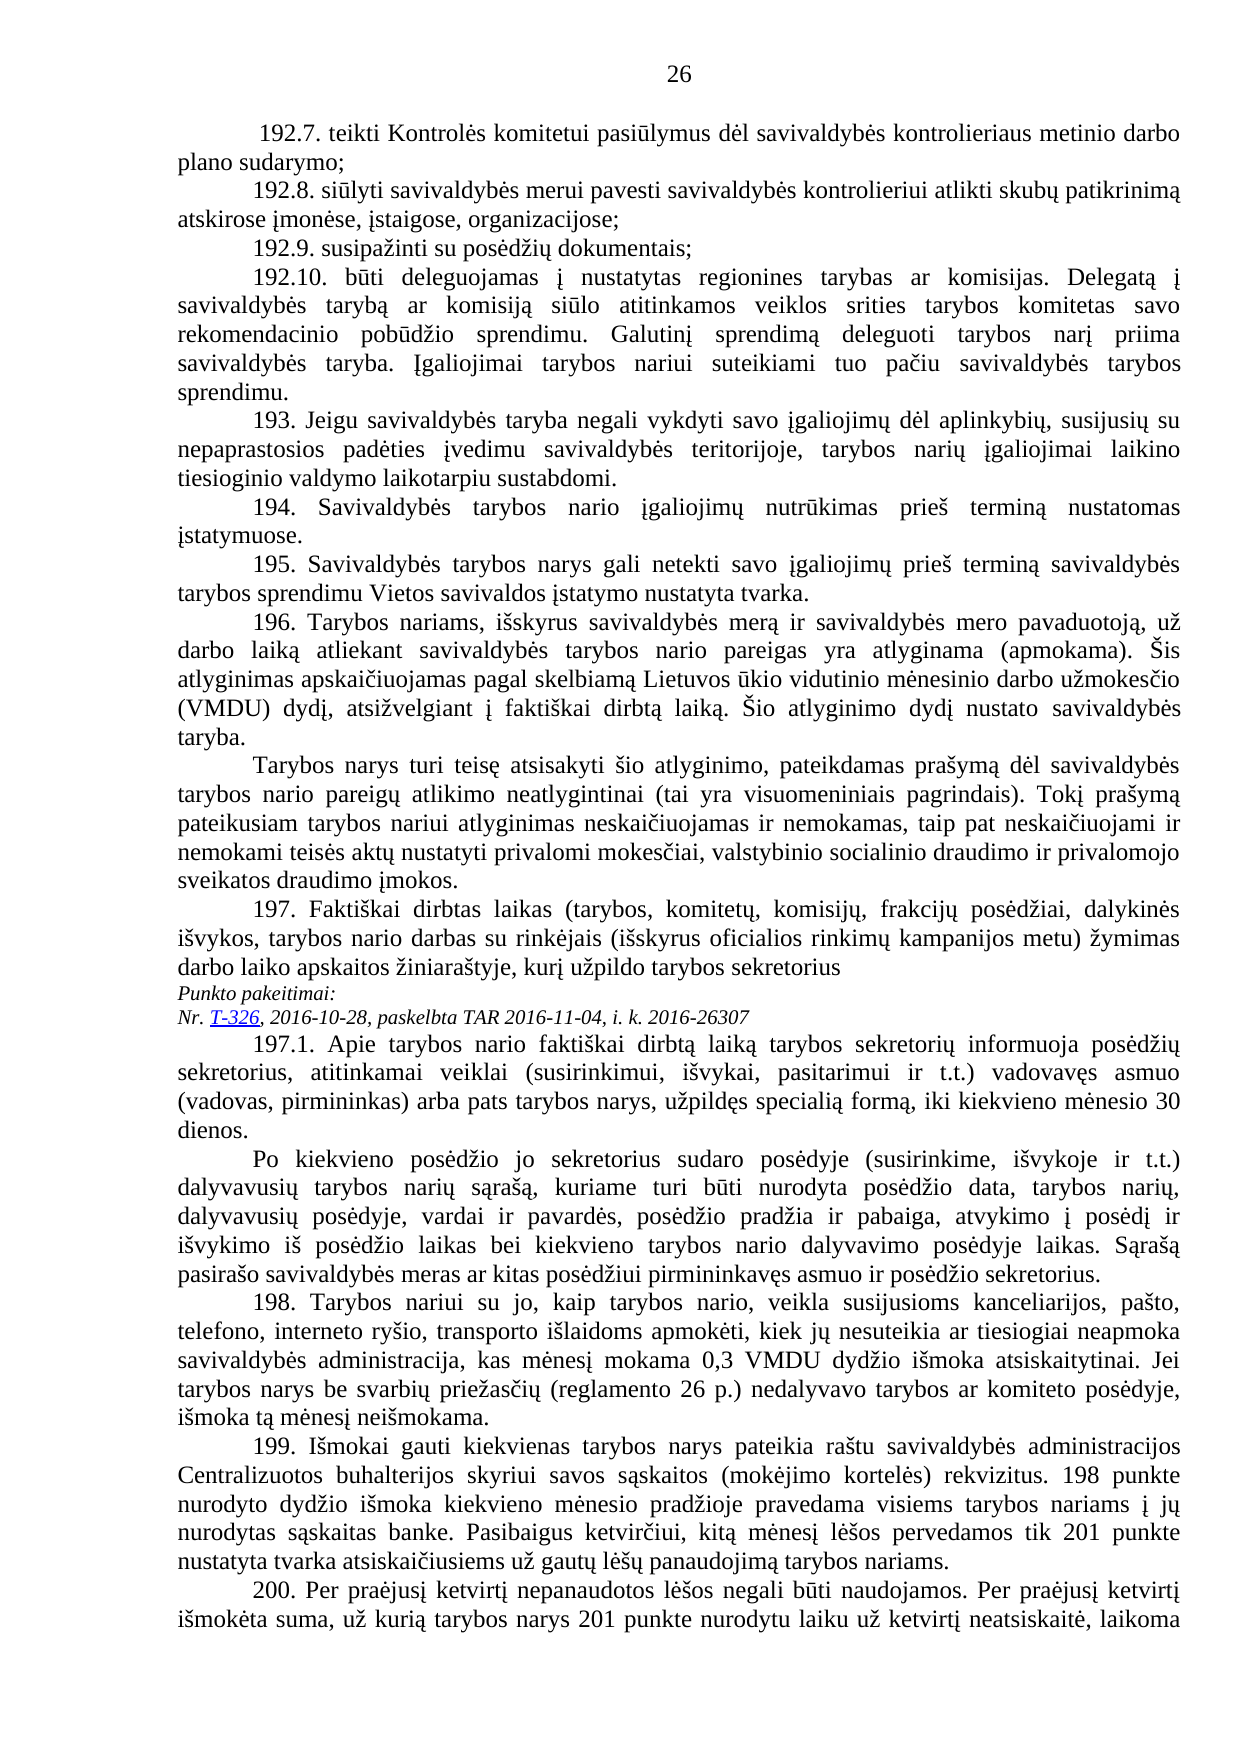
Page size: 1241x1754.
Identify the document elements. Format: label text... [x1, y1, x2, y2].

text 192.10. būti deleguojamas į nustatytas regionines tarybas ar komisijas. Delegatą į savivaldybės tarybą ar komisiją siūlo atitinkamos veiklos srities tarybos komitetas savo rekomendacinio pobūdžio sprendimu. Galutinį sprendimą deleguoti tarybos narį priima savivaldybės taryba. Įgaliojimai tarybos nariui suteikiami tuo pačiu savivaldybės tarybos sprendimu. [177, 262, 1181, 406]
text 196. Tarybos nariams, išskyrus savivaldybės merą ir savivaldybės mero pavaduotoją, už darbo laiką atliekant savivaldybės tarybos nario pareigas yra atlyginama (apmokama). Šis atlyginimas apskaičiuojamas pagal skelbiamą Lietuvos ūkio vidutinio mėnesinio darbo užmokesčio (VMDU) dydį, atsižvelgiant į faktiškai dirbtą laiką. Šio atlyginimo dydį nustato savivaldybės taryba. [177, 607, 1181, 751]
text Tarybos narys turi teisę atsisakyti šio atlyginimo, pateikdamas prašymą dėl savivaldybės tarybos nario pareigų atlikimo neatlygintinai (tai yra visuomeniniais pagrindais). Tokį prašymą pateikusiam tarybos nariui atlyginimas neskaičiuojamas ir nemokamas, taip pat neskaičiuojami ir nemokami teisės aktų nustatyti privalomi mokesčiai, valstybinio socialinio draudimo ir privalomojo sveikatos draudimo įmokos. [177, 751, 1181, 894]
text 197. Faktiškai dirbtas laikas (tarybos, komitetų, komisijų, frakcijų posėdžiai, dalykinės išvykos, tarybos nario darbas su rinkėjais (išskyrus oficialios rinkimų kampanijos metu) žymimas darbo laiko apskaitos žiniaraštyje, kurį užpildo tarybos sekretorius [177, 894, 1181, 981]
text Punkto pakeitimai: [177, 981, 1181, 1005]
text 195. Savivaldybės tarybos narys gali netekti savo įgaliojimų prieš terminą savivaldybės tarybos sprendimu Vietos savivaldos įstatymo nustatyta tvarka. [177, 549, 1181, 607]
text Po kiekvieno posėdžio jo sekretorius sudaro posėdyje (susirinkime, išvykoje ir t.t.) dalyvavusių tarybos narių sąrašą, kuriame turi būti nurodyta posėdžio data, tarybos narių, dalyvavusių posėdyje, vardai ir pavardės, posėdžio pradžia ir pabaiga, atvykimo į posėdį ir išvykimo iš posėdžio laikas bei kiekvieno tarybos nario dalyvavimo posėdyje laikas. Sąrašą pasirašo savivaldybės meras ar kitas posėdžiui pirmininkavęs asmuo ir posėdžio sekretorius. [177, 1144, 1181, 1287]
text 192.7. teikti Kontrolės komitetui pasiūlymus dėl savivaldybės kontrolieriaus metinio darbo plano sudarymo; [177, 118, 1181, 176]
text 200. Per praėjusį ketvirtį nepanaudotos lėšos negali būti naudojamos. Per praėjusį ketvirtį išmokėta suma, už kurią tarybos narys 201 punkte nurodytu laiku už ketvirtį neatsiskaitė, laikoma [177, 1575, 1181, 1632]
text 192.9. susipažinti su posėdžių dokumentais; [177, 233, 1181, 262]
text 197.1. Apie tarybos nario faktiškai dirbtą laiką tarybos sekretorių informuoja posėdžių sekretorius, atitinkamai veiklai (susirinkimui, išvykai, pasitarimui ir t.t.) vadovavęs asmuo (vadovas, pirmininkas) arba pats tarybos narys, užpildęs specialią formą, iki kiekvieno mėnesio 30 dienos. [177, 1029, 1181, 1144]
text Nr. T-326, 2016-10-28, paskelbta TAR 2016-11-04, i. k. 2016-26307 [177, 1005, 1181, 1029]
text 198. Tarybos nariui su jo, kaip tarybos nario, veikla susijusioms kanceliarijos, pašto, telefono, interneto ryšio, transporto išlaidoms apmokėti, kiek jų nesuteikia ar tiesiogiai neapmoka savivaldybės administracija, kas mėnesį mokama 0,3 VMDU dydžio išmoka atsiskaitytinai. Jei tarybos narys be svarbių priežasčių (reglamento 26 p.) nedalyvavo tarybos ar komiteto posėdyje, išmoka tą mėnesį neišmokama. [177, 1287, 1181, 1431]
text 193. Jeigu savivaldybės taryba negali vykdyti savo įgaliojimų dėl aplinkybių, susijusių su nepaprastosios padėties įvedimu savivaldybės teritorijoje, tarybos narių įgaliojimai laikino tiesioginio valdymo laikotarpiu sustabdomi. [177, 406, 1181, 492]
text 199. Išmokai gauti kiekvienas tarybos narys pateikia raštu savivaldybės administracijos Centralizuotos buhalterijos skyriui savos sąskaitos (mokėjimo kortelės) rekvizitus. 198 punkte nurodyto dydžio išmoka kiekvieno mėnesio pradžioje pravedama visiems tarybos nariams į jų nurodytas sąskaitas banke. Pasibaigus ketvirčiui, kitą mėnesį lėšos pervedamos tik 201 punkte nustatyta tvarka atsiskaičiusiems už gautų lėšų panaudojimą tarybos nariams. [177, 1431, 1181, 1575]
text 192.8. siūlyti savivaldybės merui pavesti savivaldybės kontrolieriui atlikti skubų patikrinimą atskirose įmonėse, įstaigose, organizacijose; [177, 176, 1181, 233]
text 194. Savivaldybės tarybos nario įgaliojimų nutrūkimas prieš terminą nustatomas įstatymuose. [177, 492, 1181, 549]
